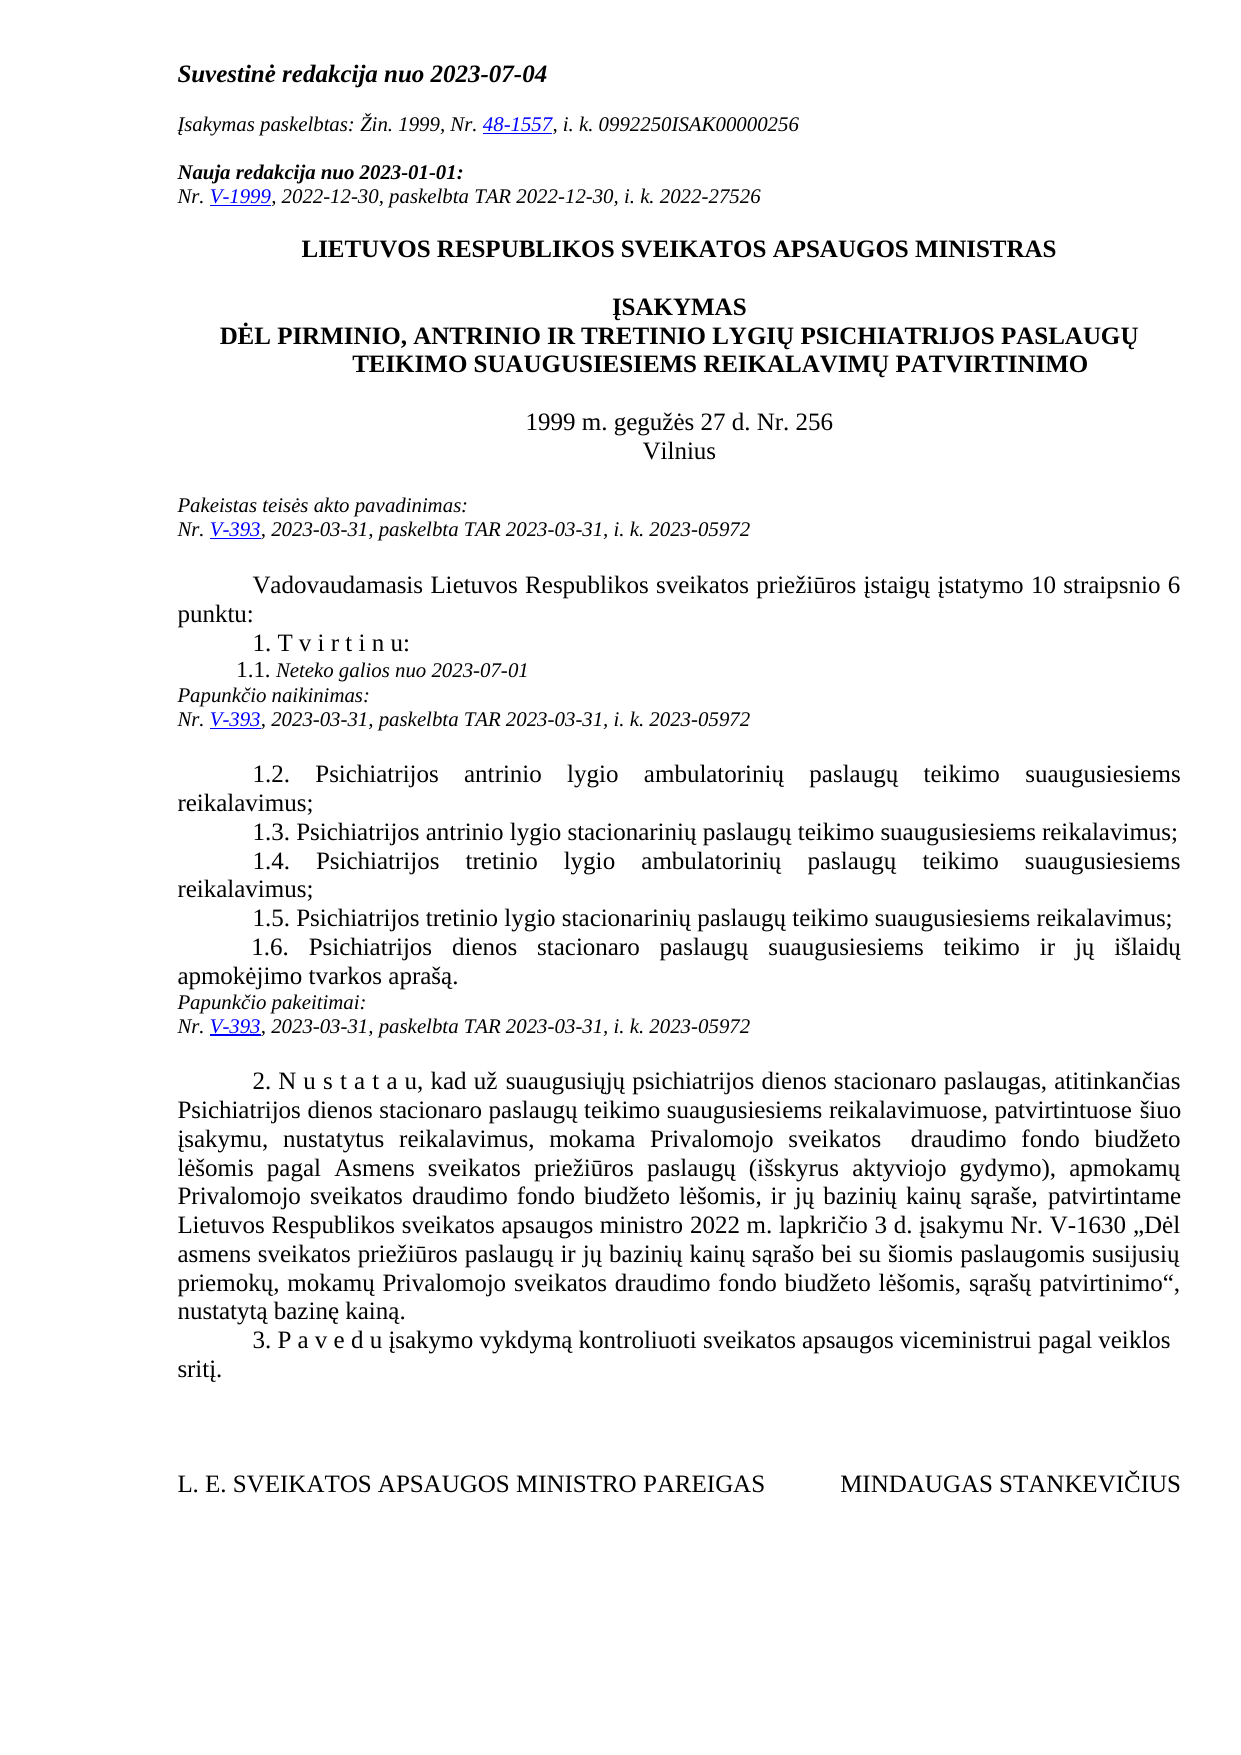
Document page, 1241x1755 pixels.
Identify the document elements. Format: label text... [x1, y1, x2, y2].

text Įsakymas paskelbtas: Žin. 1999, Nr. 48-1557, i. k. 0992250ISAK00000256 [177, 112, 1181, 136]
text DĖL PIRMINIO, ANTRINIO IR TRETINIO LYGIŲ PSICHIATRIJOS PASLAUGŲ TEIKIMO SUAUGUSIESIEMS REIKALAVIMŲ PATVIRTINIMO [177, 321, 1181, 378]
text 3. P a v e d u įsakymo vykdymą kontroliuoti sveikatos apsaugos viceministrui pagal veiklos sritį. [177, 1325, 1181, 1383]
text Nr. V-1999, 2022-12-30, paskelbta TAR 2022-12-30, i. k. 2022-27526 [177, 184, 1181, 208]
text 1.2. Psichiatrijos antrinio lygio ambulatorinių paslaugų teikimo suaugusiesiems reikalavimus; [177, 759, 1181, 817]
text 1999 m. gegužės 27 d. Nr. 256 Vilnius [177, 407, 1181, 464]
text Papunkčio pakeitimai: [177, 989, 1181, 1014]
text 1. T v i r t i n u: [177, 628, 1181, 656]
text Vadovaudamasis Lietuvos Respublikos sveikatos priežiūros įstaigų įstatymo 10 straipsnio 6 punktu: [177, 570, 1181, 628]
text Nr. V-393, 2023-03-31, paskelbta TAR 2023-03-31, i. k. 2023-05972 [177, 517, 1181, 541]
text 1.4. Psichiatrijos tretinio lygio ambulatorinių paslaugų teikimo suaugusiesiems reikalavimus; [177, 846, 1181, 903]
text LIETUVOS RESPUBLIKOS SVEIKATOS APSAUGOS MINISTRAS [177, 234, 1181, 263]
text Nr. V-393, 2023-03-31, paskelbta TAR 2023-03-31, i. k. 2023-05972 [177, 707, 1181, 731]
text Papunkčio naikinimas: [177, 683, 1181, 707]
text Nauja redakcija nuo 2023-01-01: [177, 160, 1181, 184]
text 1.6. Psichiatrijos dienos stacionaro paslaugų suaugusiesiems teikimo ir jų išlaidų apmokėjimo tvarkos aprašą. [177, 932, 1181, 989]
text 1.1. Neteko galios nuo 2023-07-01 [177, 656, 1181, 683]
text 1.3. Psichiatrijos antrinio lygio stacionarinių paslaugų teikimo suaugusiesiems reikalavimus; [177, 817, 1181, 846]
text Pakeistas teisės akto pavadinimas: [177, 493, 1181, 517]
text 2. N u s t a t a u, kad už suaugusiųjų psichiatrijos dienos stacionaro paslaugas, atitinkančias Psichiatrijos dienos stacionaro paslaugų teikimo suaugusiesiems reikalavimuose, patvirtintuose šiuo įsakymu, nustatytus reikalavimus, mokama Privalomojo sveikatos draudimo fondo biudžeto lėšomis pagal Asmens sveikatos priežiūros paslaugų (išskyrus aktyviojo gydymo), apmokamų Privalomojo sveikatos draudimo fondo biudžeto lėšomis, ir jų bazinių kainų sąraše, patvirtintame Lietuvos Respublikos sveikatos apsaugos ministro 2022 m. lapkričio 3 d. įsakymu Nr. V-1630 „Dėl asmens sveikatos priežiūros paslaugų ir jų bazinių kainų sąrašo bei su šiomis paslaugomis susijusių priemokų, mokamų Privalomojo sveikatos draudimo fondo biudžeto lėšomis, sąrašų patvirtinimo“, nustatytą bazinę kainą. [177, 1066, 1181, 1325]
text Nr. V-393, 2023-03-31, paskelbta TAR 2023-03-31, i. k. 2023-05972 [177, 1014, 1181, 1038]
text ĮSAKYMAS [177, 292, 1181, 321]
text 1.5. Psichiatrijos tretinio lygio stacionarinių paslaugų teikimo suaugusiesiems reikalavimus; [177, 903, 1181, 932]
text Suvestinė redakcija nuo 2023-07-04 [177, 59, 1181, 88]
text L. e. sveikatos apsaugos ministro pareigas Mindaugas Stankevičius [177, 1469, 1181, 1498]
